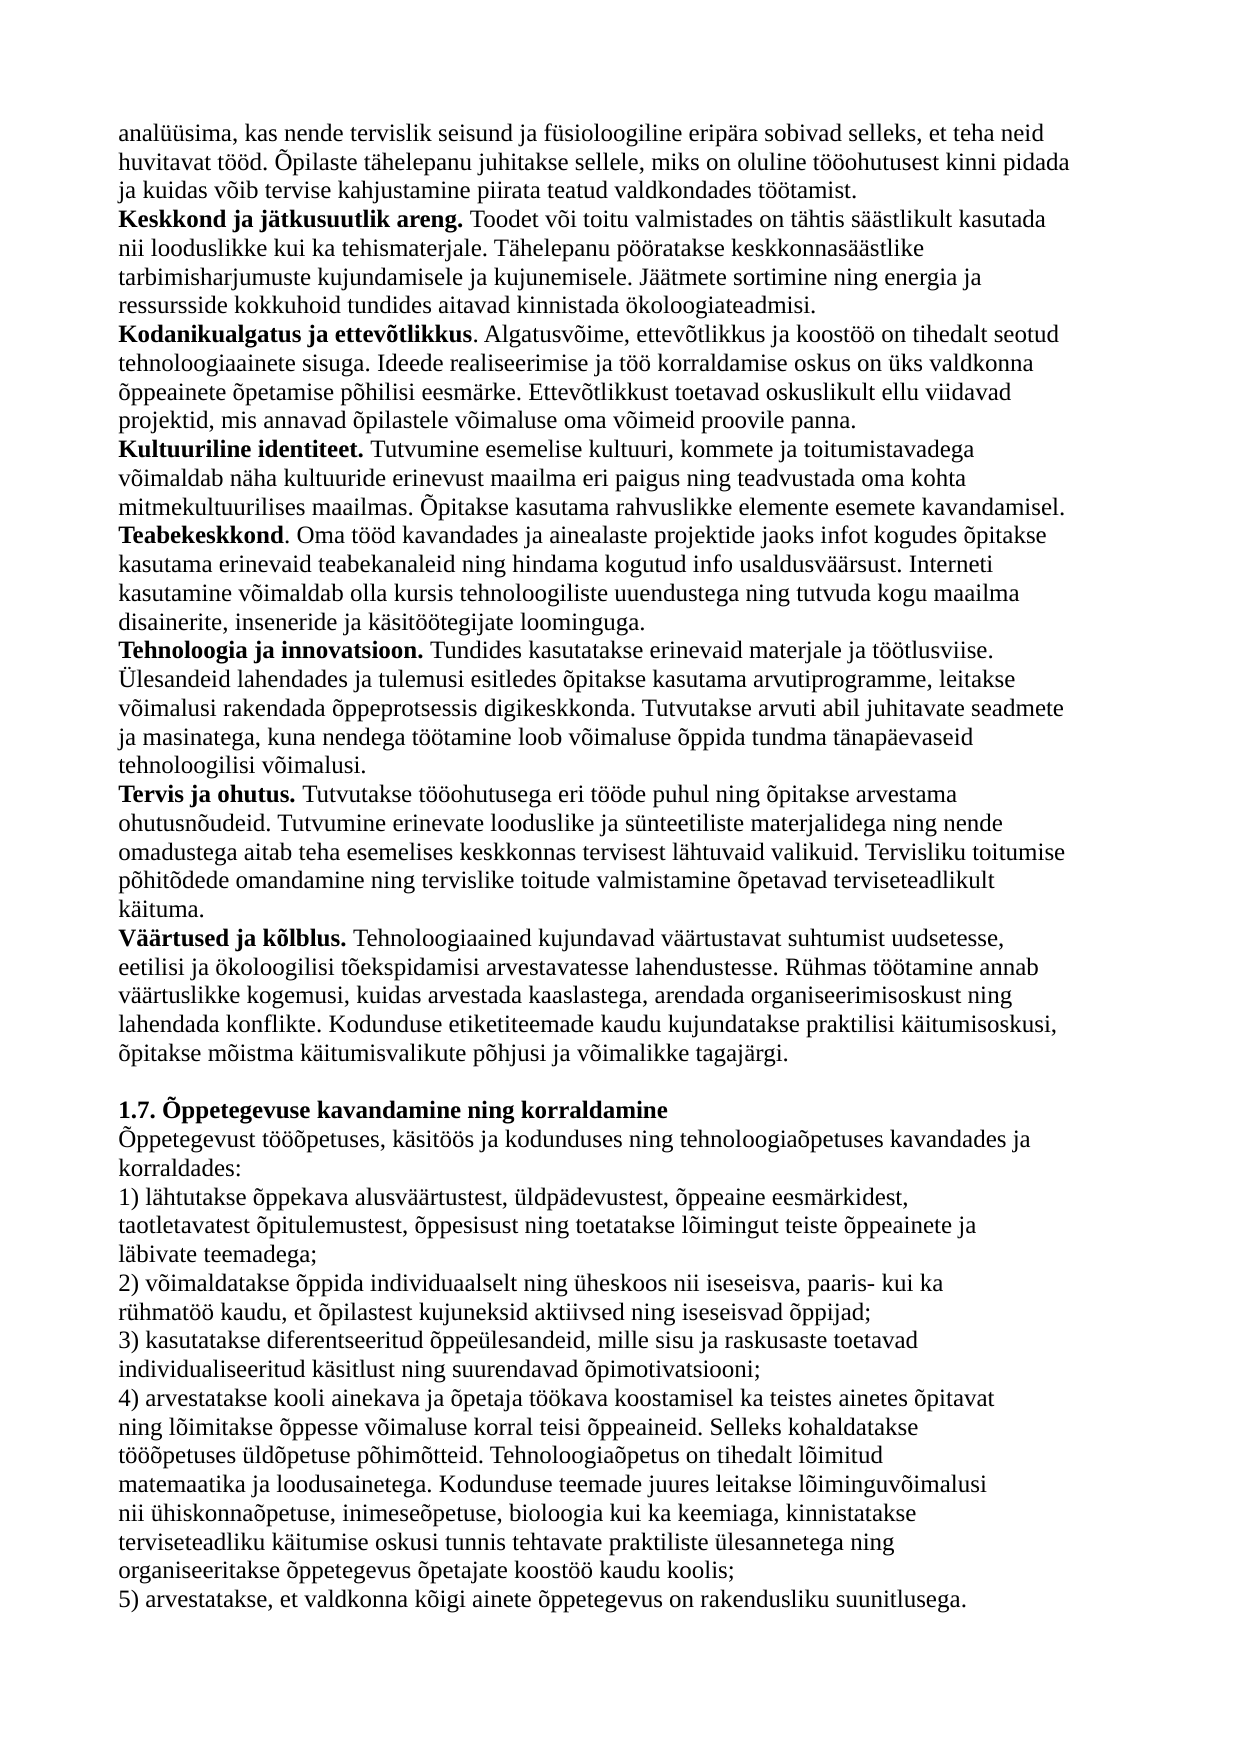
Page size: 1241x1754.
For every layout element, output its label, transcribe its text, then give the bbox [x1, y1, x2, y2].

text Kodanikualgatus ja ettevõtlikkus. Algatusvõime, ettevõtlikkus ja koostöö on tihedalt seotud [118, 319, 1122, 348]
text individualiseeritud käsitlust ning suurendavad õpimotivatsiooni; [118, 1354, 1122, 1383]
text võimaldab näha kultuuride erinevust maailma eri paigus ning teadvustada oma kohta [118, 463, 1122, 492]
text mitmekultuurilises maailmas. Õpitakse kasutama rahvuslikke elemente esemete kavandamisel. [118, 492, 1122, 521]
text Väärtused ja kõlblus. Tehnoloogiaained kujundavad väärtustavat suhtumist uudsetesse, [118, 923, 1122, 952]
text ning lõimitakse õppesse võimaluse korral teisi õppeaineid. Selleks kohaldatakse [118, 1412, 1122, 1441]
text Tehnoloogia ja innovatsioon. Tundides kasutatakse erinevaid materjale ja töötlusviise. [118, 636, 1122, 664]
text tarbimisharjumuste kujundamisele ja kujunemisele. Jäätmete sortimine ning energia ja [118, 262, 1122, 291]
text 1.7. Õppetegevuse kavandamine ning korraldamine [118, 1096, 1122, 1124]
text õpitakse mõistma käitumisvalikute põhjusi ja võimalikke tagajärgi. [118, 1038, 1122, 1067]
text analüüsima, kas nende tervislik seisund ja füsioloogiline eripära sobivad selleks, et teha neid [118, 118, 1122, 147]
text ressursside kokkuhoid tundides aitavad kinnistada ökoloogiateadmisi. [118, 291, 1122, 319]
text ohutusnõudeid. Tutvumine erinevate looduslike ja sünteetiliste materjalidega ning nende [118, 808, 1122, 837]
text omadustega aitab teha esemelises keskkonnas tervisest lähtuvaid valikuid. Tervisliku toitumise [118, 837, 1122, 866]
text väärtuslikke kogemusi, kuidas arvestada kaaslastega, arendada organiseerimisoskust ning [118, 981, 1122, 1009]
text eetilisi ja ökoloogilisi tõekspidamisi arvestavatesse lahendustesse. Rühmas töötamine annab [118, 952, 1122, 981]
text õppeainete õpetamise põhilisi eesmärke. Ettevõtlikkust toetavad oskuslikult ellu viidavad [118, 377, 1122, 406]
text 2) võimaldatakse õppida individuaalselt ning üheskoos nii iseseisva, paaris- kui ka [118, 1268, 1122, 1297]
text projektid, mis annavad õpilastele võimaluse oma võimeid proovile panna. [118, 406, 1122, 434]
text Keskkond ja jätkusuutlik areng. Toodet või toitu valmistades on tähtis säästlikult kasutada [118, 204, 1122, 233]
text organiseeritakse õppetegevus õpetajate koostöö kaudu koolis; [118, 1556, 1122, 1584]
text Ülesandeid lahendades ja tulemusi esitledes õpitakse kasutama arvutiprogramme, leitakse [118, 664, 1122, 693]
text Kultuuriline identiteet. Tutvumine esemelise kultuuri, kommete ja toitumistavadega [118, 434, 1122, 463]
text käituma. [118, 894, 1122, 923]
text terviseteadliku käitumise oskusi tunnis tehtavate praktiliste ülesannetega ning [118, 1527, 1122, 1556]
text korraldades: [118, 1153, 1122, 1182]
text disainerite, inseneride ja käsitöötegijate loominguga. [118, 607, 1122, 636]
text tehnoloogiaainete sisuga. Ideede realiseerimise ja töö korraldamise oskus on üks valdkonna [118, 348, 1122, 377]
text tehnoloogilisi võimalusi. [118, 751, 1122, 779]
text 3) kasutatakse diferentseeritud õppeülesandeid, mille sisu ja raskusaste toetavad [118, 1326, 1122, 1354]
text Teabekeskkond. Oma tööd kavandades ja ainealaste projektide jaoks infot kogudes õpitakse [118, 521, 1122, 549]
text ja masinatega, kuna nendega töötamine loob võimaluse õppida tundma tänapäevaseid [118, 722, 1122, 751]
text Õppetegevust tööõpetuses, käsitöös ja kodunduses ning tehnoloogiaõpetuses kavandades ja [118, 1124, 1122, 1153]
text 4) arvestatakse kooli ainekava ja õpetaja töökava koostamisel ka teistes ainetes õpitavat [118, 1383, 1122, 1412]
text matemaatika ja loodusainetega. Kodunduse teemade juures leitakse lõiminguvõimalusi [118, 1469, 1122, 1498]
text taotletavatest õpitulemustest, õppesisust ning toetatakse lõimingut teiste õppeainete ja [118, 1211, 1122, 1239]
text kasutamine võimaldab olla kursis tehnoloogiliste uuendustega ning tutvuda kogu maailma [118, 578, 1122, 607]
text põhitõdede omandamine ning tervislike toitude valmistamine õpetavad terviseteadlikult [118, 866, 1122, 894]
text võimalusi rakendada õppeprotsessis digikeskkonda. Tutvutakse arvuti abil juhitavate seadmete [118, 693, 1122, 722]
text läbivate teemadega; [118, 1239, 1122, 1268]
text tööõpetuses üldõpetuse põhimõtteid. Tehnoloogiaõpetus on tihedalt lõimitud [118, 1441, 1122, 1469]
text kasutama erinevaid teabekanaleid ning hindama kogutud info usaldusväärsust. Interneti [118, 549, 1122, 578]
text 1) lähtutakse õppekava alusväärtustest, üldpädevustest, õppeaine eesmärkidest, [118, 1182, 1122, 1211]
text rühmatöö kaudu, et õpilastest kujuneksid aktiivsed ning iseseisvad õppijad; [118, 1297, 1122, 1326]
text lahendada konflikte. Kodunduse etiketiteemade kaudu kujundatakse praktilisi käitumisoskusi, [118, 1009, 1122, 1038]
text ja kuidas võib tervise kahjustamine piirata teatud valdkondades töötamist. [118, 176, 1122, 204]
text nii looduslikke kui ka tehismaterjale. Tähelepanu pööratakse keskkonnasäästlike [118, 233, 1122, 262]
text nii ühiskonnaõpetuse, inimeseõpetuse, bioloogia kui ka keemiaga, kinnistatakse [118, 1498, 1122, 1527]
text huvitavat tööd. Õpilaste tähelepanu juhitakse sellele, miks on oluline tööohutusest kinni pidada [118, 147, 1122, 176]
text Tervis ja ohutus. Tutvutakse tööohutusega eri tööde puhul ning õpitakse arvestama [118, 779, 1122, 808]
text 5) arvestatakse, et valdkonna kõigi ainete õppetegevus on rakendusliku suunitlusega. [118, 1584, 1122, 1613]
